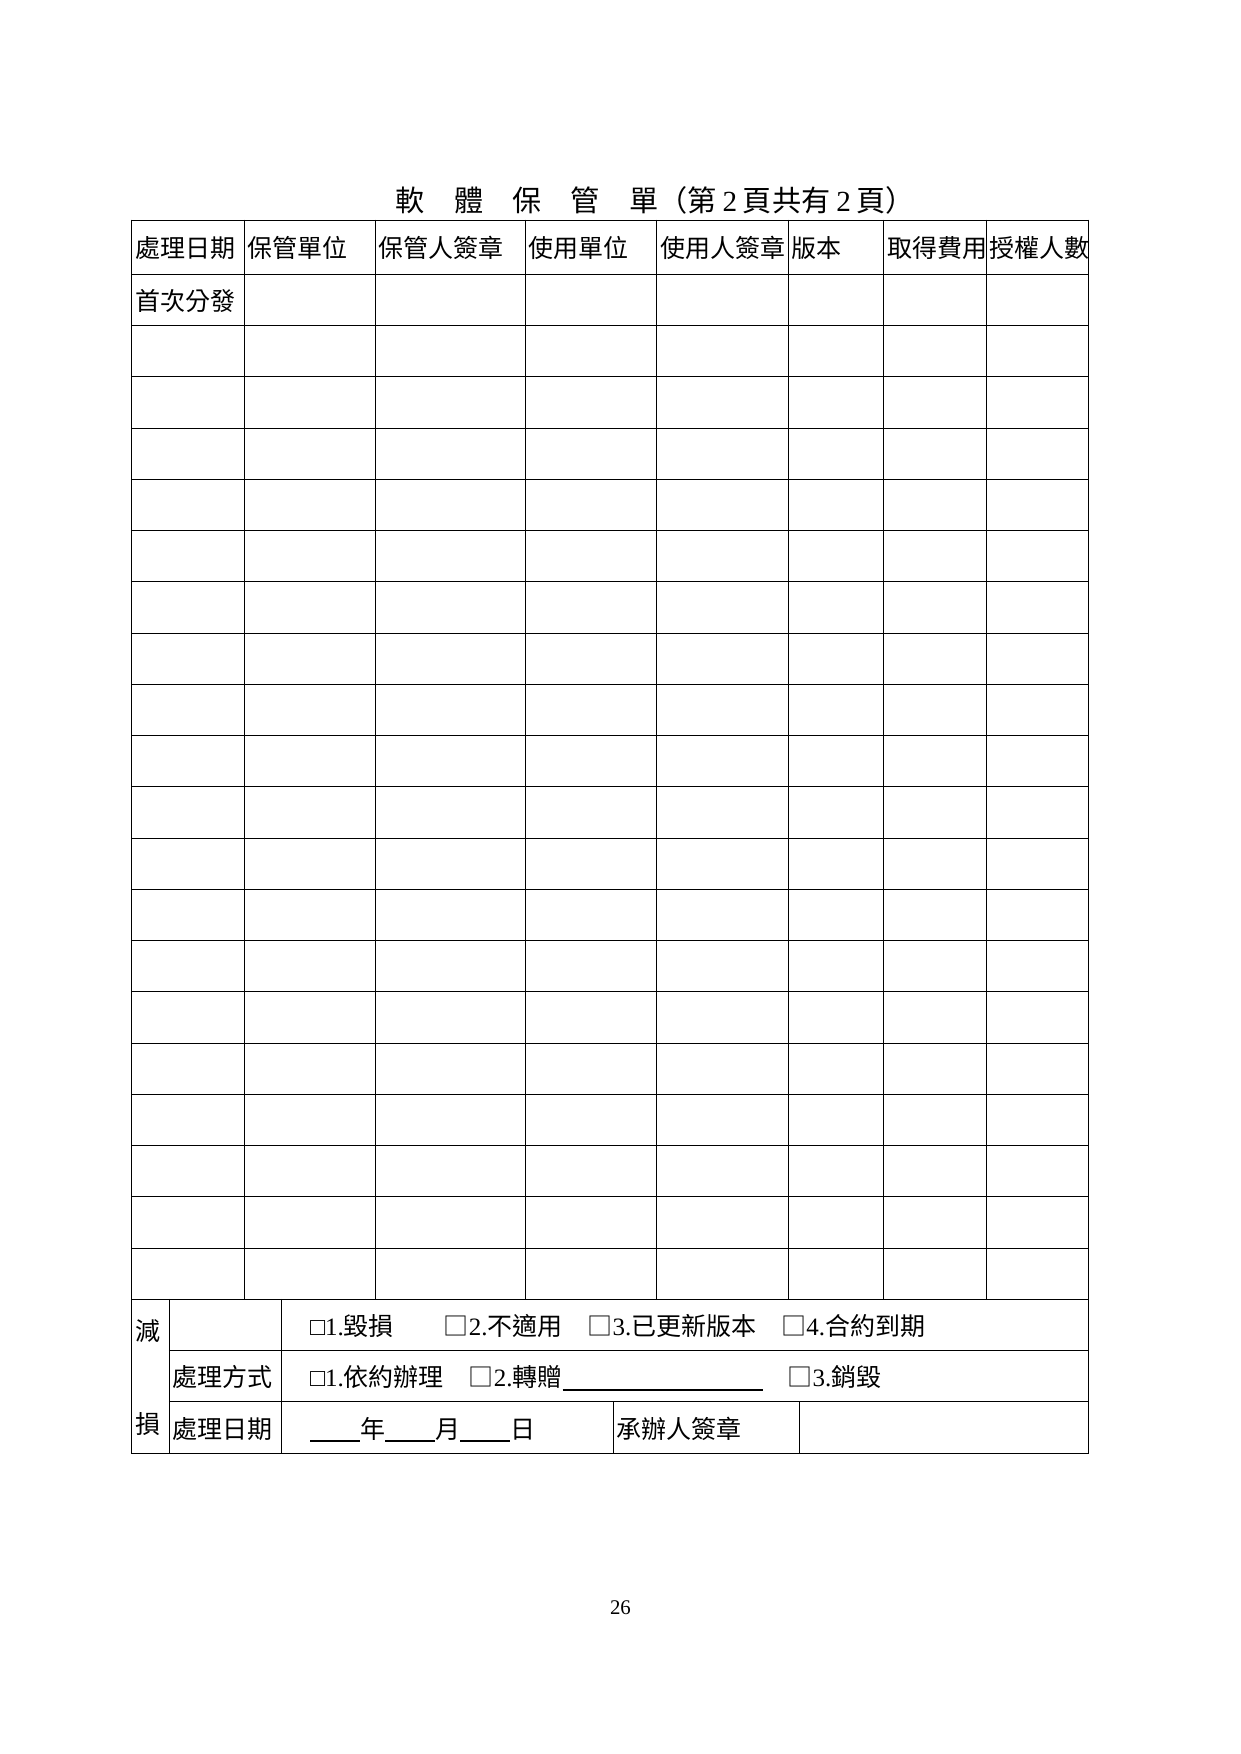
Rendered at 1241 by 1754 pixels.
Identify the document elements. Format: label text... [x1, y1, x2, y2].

table_cell [657, 736, 788, 786]
table_cell [376, 582, 525, 632]
table_cell [132, 1249, 244, 1299]
table_cell [132, 531, 244, 581]
table_cell [132, 1095, 244, 1145]
table_cell [657, 1249, 788, 1299]
table_cell [789, 275, 883, 325]
table_cell [245, 992, 375, 1042]
table_cell 減 損 [132, 1300, 169, 1452]
table_cell [884, 992, 986, 1042]
table_cell [526, 582, 656, 632]
table_cell [526, 326, 656, 376]
table_cell [526, 1095, 656, 1145]
table_cell [657, 941, 788, 991]
table_cell [376, 941, 525, 991]
table_cell [526, 992, 656, 1042]
table_cell [245, 326, 375, 376]
table_cell [884, 275, 986, 325]
table_cell [132, 1146, 244, 1196]
table_cell [132, 326, 244, 376]
table_cell [376, 685, 525, 735]
table_cell [657, 839, 788, 889]
table_cell [789, 1095, 883, 1145]
table_cell [526, 377, 656, 427]
table_cell [987, 992, 1088, 1042]
table_cell [884, 1044, 986, 1094]
table_cell [245, 1095, 375, 1145]
table_cell [884, 941, 986, 991]
table_cell [376, 992, 525, 1042]
table_cell [376, 275, 525, 325]
table_cell [245, 480, 375, 530]
table_header 處理日期 [132, 221, 244, 274]
table_cell [376, 480, 525, 530]
table_cell 年 月 日 [282, 1402, 613, 1452]
table_cell [987, 1044, 1088, 1094]
table_cell [376, 1197, 525, 1247]
table_cell [657, 531, 788, 581]
text 軟 體 保 管 單（第2頁共有2頁） [148, 177, 1127, 219]
table_cell [987, 275, 1088, 325]
table_cell [987, 326, 1088, 376]
table_cell [657, 1044, 788, 1094]
table_cell [884, 582, 986, 632]
table_cell [245, 839, 375, 889]
table_cell [376, 736, 525, 786]
table_cell [657, 634, 788, 684]
table_cell [132, 1044, 244, 1094]
table_cell [657, 326, 788, 376]
table_cell [987, 839, 1088, 889]
table_cell [987, 1249, 1088, 1299]
table_cell 處理方式 [170, 1351, 281, 1401]
table_cell [132, 787, 244, 837]
table_header 授權人數 [987, 221, 1088, 274]
table_cell [657, 992, 788, 1042]
table_cell [987, 429, 1088, 479]
table_cell [789, 377, 883, 427]
table_cell [987, 787, 1088, 837]
table_cell [884, 1146, 986, 1196]
table_cell [987, 634, 1088, 684]
table_cell [376, 377, 525, 427]
table_cell [657, 582, 788, 632]
table_cell [376, 1146, 525, 1196]
table_cell [526, 787, 656, 837]
table_cell [789, 685, 883, 735]
table_cell [884, 1249, 986, 1299]
table_cell [245, 582, 375, 632]
table_cell [245, 890, 375, 940]
table_cell [132, 839, 244, 889]
table_cell □1.依約辦理 □2.轉贈 □3.銷毀 [282, 1351, 1088, 1401]
table_cell [132, 1197, 244, 1247]
table_cell [884, 326, 986, 376]
table_cell [987, 377, 1088, 427]
table_cell [526, 736, 656, 786]
table_cell [132, 429, 244, 479]
table_cell [789, 429, 883, 479]
table_cell [884, 1095, 986, 1145]
table_cell [526, 531, 656, 581]
table_header 使用單位 [526, 221, 656, 274]
table_header 版本 [789, 221, 883, 274]
table_cell [526, 839, 656, 889]
table_cell [245, 1249, 375, 1299]
table_cell [789, 1044, 883, 1094]
table_cell [884, 377, 986, 427]
table_cell [657, 787, 788, 837]
table_cell [132, 480, 244, 530]
table_cell [245, 377, 375, 427]
table_cell [526, 275, 656, 325]
table_cell [789, 480, 883, 530]
table_cell 首次分發 [132, 275, 244, 325]
table_cell [526, 890, 656, 940]
table_cell [657, 480, 788, 530]
table_cell [132, 685, 244, 735]
table_cell [526, 634, 656, 684]
table_cell [132, 377, 244, 427]
table_cell [245, 531, 375, 581]
table_cell [245, 429, 375, 479]
table_cell [132, 941, 244, 991]
table_cell [657, 1095, 788, 1145]
table_cell [987, 1095, 1088, 1145]
table_cell [526, 429, 656, 479]
table_cell [132, 582, 244, 632]
table_cell [526, 1249, 656, 1299]
table_cell [987, 1146, 1088, 1196]
table_cell [884, 480, 986, 530]
table_cell [987, 890, 1088, 940]
table_cell [245, 634, 375, 684]
table_cell [245, 736, 375, 786]
table_cell [376, 839, 525, 889]
table_cell [376, 326, 525, 376]
table_cell [987, 736, 1088, 786]
table_cell [132, 736, 244, 786]
table_cell [245, 685, 375, 735]
table_header 保管單位 [245, 221, 375, 274]
table_cell 承辦人簽章 [614, 1402, 799, 1452]
table_cell [789, 582, 883, 632]
table_cell [657, 685, 788, 735]
table_header 保管人簽章 [376, 221, 525, 274]
table_cell 處理日期 [170, 1402, 281, 1452]
table_header 使用人簽章 [657, 221, 788, 274]
table_cell [789, 1197, 883, 1247]
table_cell [657, 377, 788, 427]
table_cell [800, 1402, 1088, 1452]
table_cell [170, 1300, 281, 1350]
table_cell [132, 890, 244, 940]
table_cell [789, 1146, 883, 1196]
table_cell [789, 787, 883, 837]
table_cell [789, 992, 883, 1042]
table_cell [987, 480, 1088, 530]
table_cell [376, 1095, 525, 1145]
table_cell [657, 275, 788, 325]
table_cell [376, 1249, 525, 1299]
table_cell [987, 685, 1088, 735]
table_cell [526, 685, 656, 735]
table_cell [657, 429, 788, 479]
table_cell [245, 275, 375, 325]
table_cell [884, 787, 986, 837]
table_cell [657, 1146, 788, 1196]
table_cell [884, 736, 986, 786]
table_cell [376, 890, 525, 940]
table_cell [789, 1249, 883, 1299]
table_cell [245, 1197, 375, 1247]
table_cell [657, 890, 788, 940]
table_cell [526, 1146, 656, 1196]
table_cell [526, 1044, 656, 1094]
table_cell [987, 531, 1088, 581]
table_cell [132, 634, 244, 684]
table_cell [132, 992, 244, 1042]
table_cell [376, 1044, 525, 1094]
table_cell [526, 480, 656, 530]
table_cell [987, 1197, 1088, 1247]
table_cell [987, 582, 1088, 632]
table_cell [526, 941, 656, 991]
table_cell [789, 890, 883, 940]
table_cell [245, 1146, 375, 1196]
table_cell [789, 531, 883, 581]
table_cell [884, 1197, 986, 1247]
table_cell [789, 634, 883, 684]
table_cell [245, 787, 375, 837]
table_cell [884, 839, 986, 889]
table_cell [884, 634, 986, 684]
table_cell [376, 787, 525, 837]
table_cell [789, 941, 883, 991]
table_cell [245, 1044, 375, 1094]
table_cell [884, 890, 986, 940]
table_cell [789, 736, 883, 786]
table_cell [884, 429, 986, 479]
table_cell [376, 531, 525, 581]
table_cell [657, 1197, 788, 1247]
table_cell [987, 941, 1088, 991]
table_cell [789, 839, 883, 889]
table_cell [376, 429, 525, 479]
table_header 取得費用 [884, 221, 986, 274]
table_cell [376, 634, 525, 684]
table_cell [526, 1197, 656, 1247]
table_cell □1.毀損 □2.不適用 □3.已更新版本 □4.合約到期 [282, 1300, 1088, 1350]
table_cell [884, 685, 986, 735]
table_cell [789, 326, 883, 376]
table_cell [245, 941, 375, 991]
table_cell [884, 531, 986, 581]
